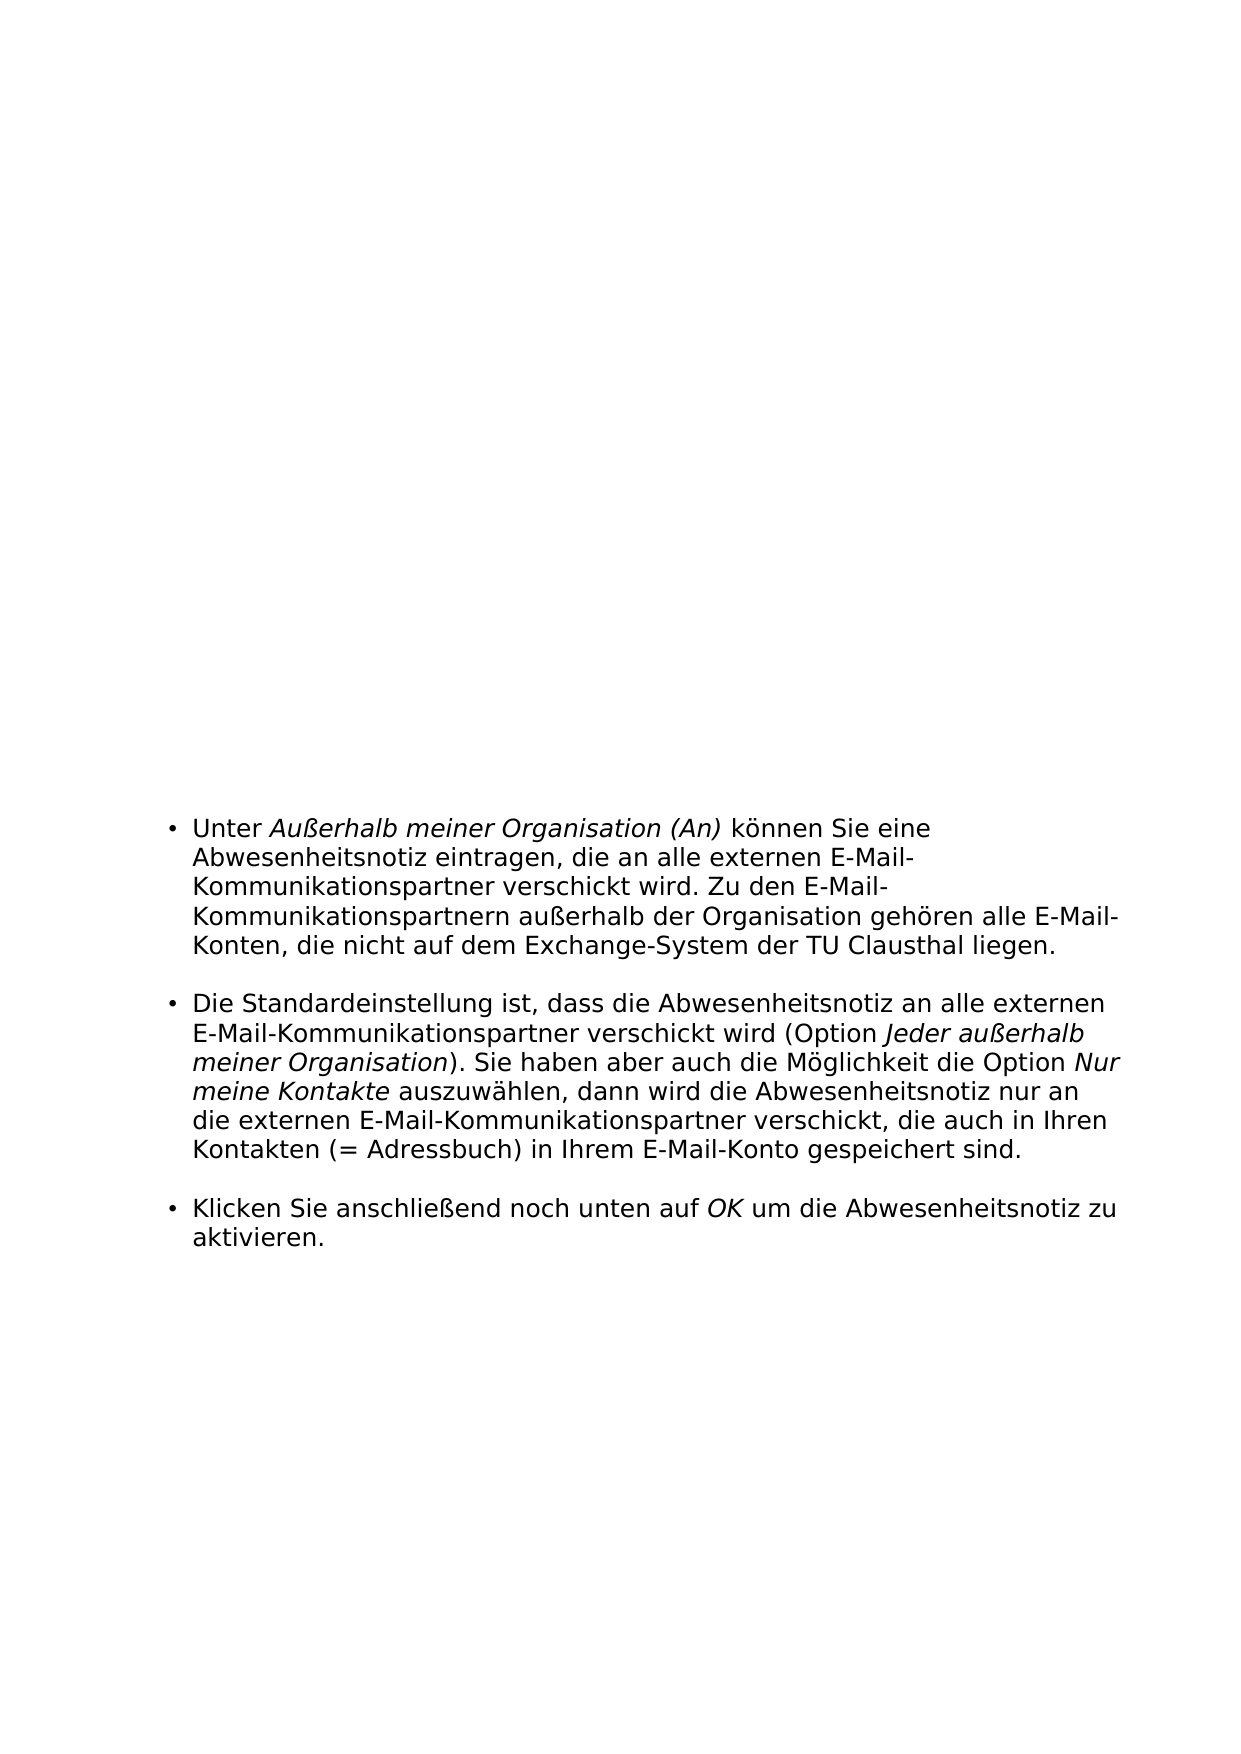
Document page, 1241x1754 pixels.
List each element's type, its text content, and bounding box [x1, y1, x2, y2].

list Klicken Sie anschließend noch unten auf OK um die Abwesenheitsnotiz zu aktivieren. [177, 1194, 1122, 1252]
list Die Standardeinstellung ist, dass die Abwesenheitsnotiz an alle externen E-Mail-Kommunikationspartner verschickt wird (Option Jeder außerhalb meiner Organisation). Sie haben aber auch die Möglichkeit die Option Nur meine Kontakte auszuwählen, dann wird die Abwesenheitsnotiz nur an die externen E-Mail-Kommunikationspartner verschickt, die auch in Ihren Kontakten (= Adressbuch) in Ihrem E-Mail-Konto gespeichert sind. [177, 989, 1122, 1164]
list Unter Außerhalb meiner Organisation (An) können Sie eine Abwesenheitsnotiz eintragen, die an alle externen E-Mail-Kommunikationspartner verschickt wird. Zu den E-Mail-Kommunikationspartnern außerhalb der Organisation gehören alle E-Mail-Konten, die nicht auf dem Exchange-System der TU Clausthal liegen. [177, 814, 1122, 960]
